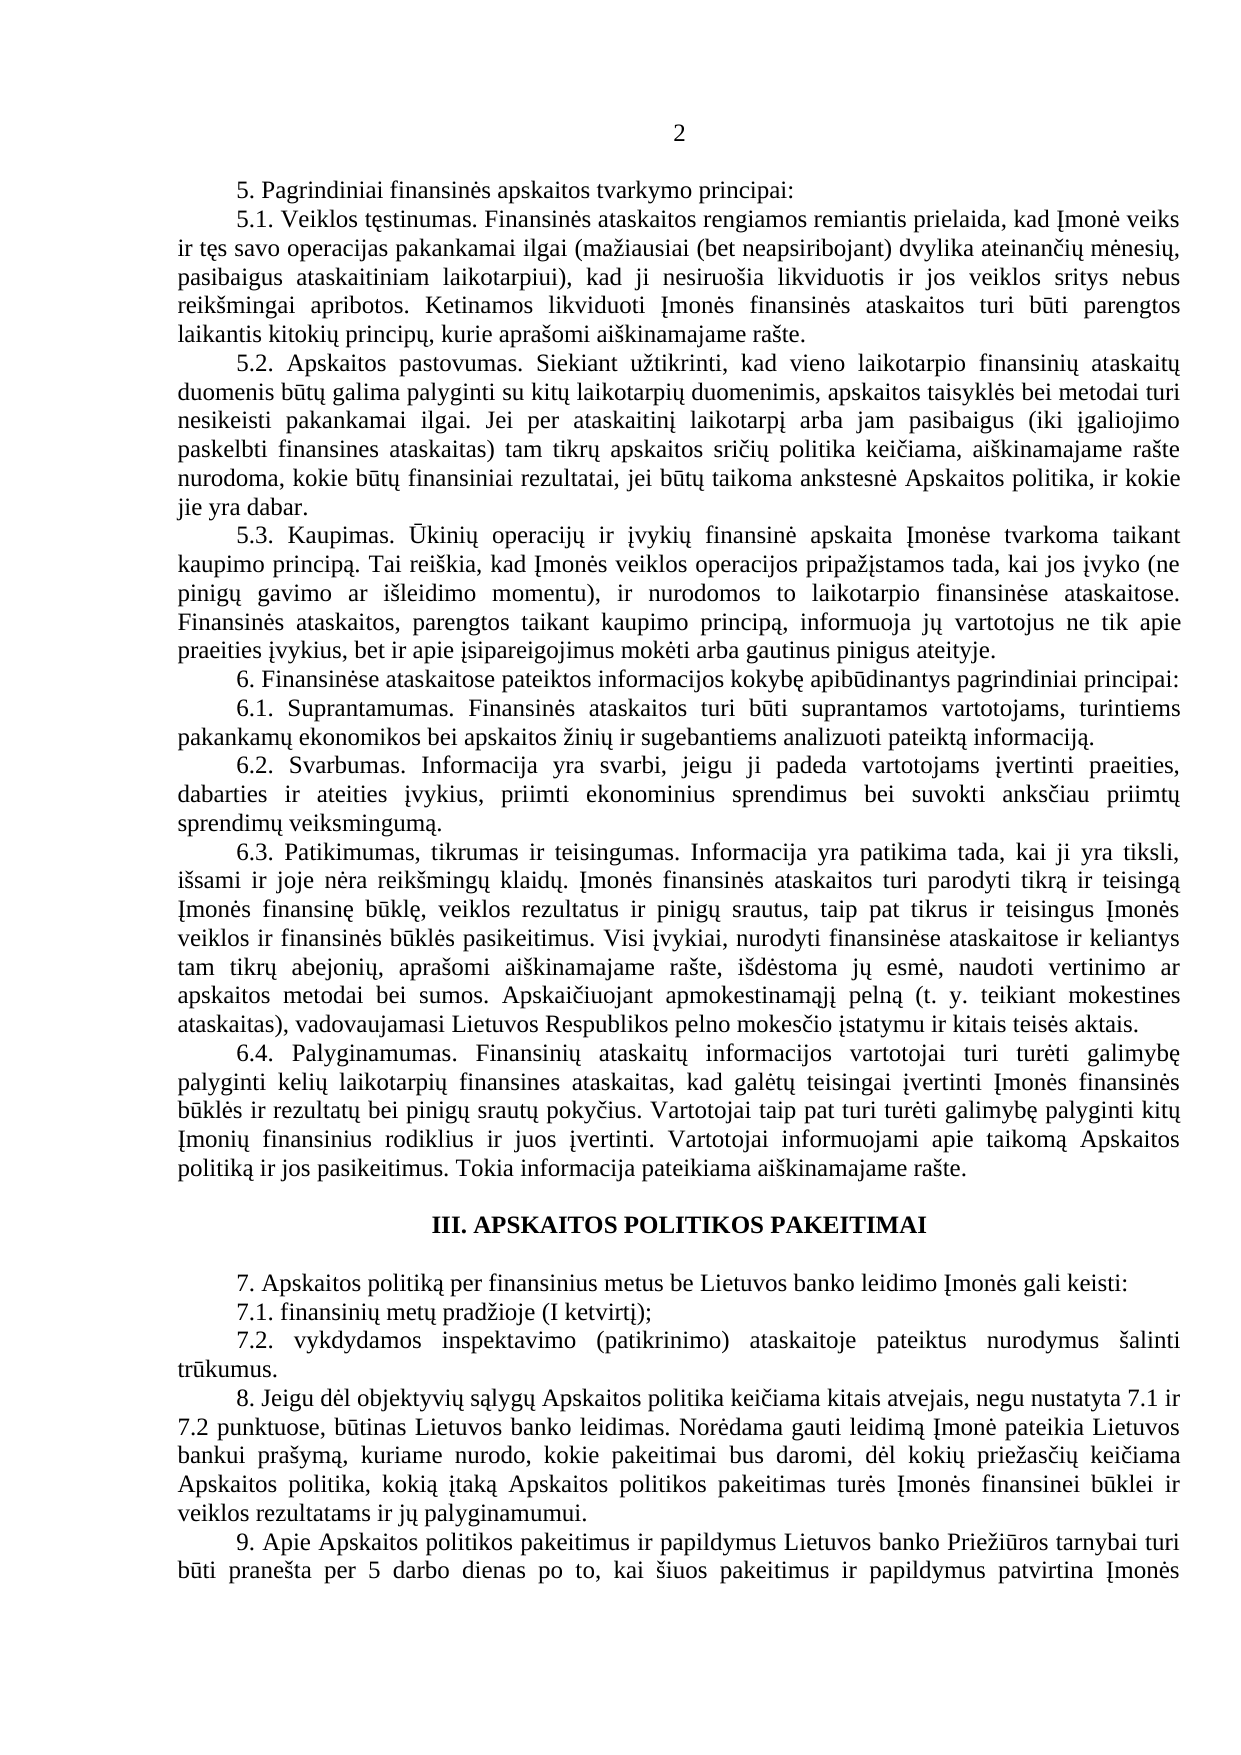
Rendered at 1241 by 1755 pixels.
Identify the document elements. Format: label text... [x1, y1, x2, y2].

text 7.1. finansinių metų pradžioje (I ketvirtį); [177, 1297, 1181, 1326]
text 7.2. vykdydamos inspektavimo (patikrinimo) ataskaitoje pateiktus nurodymus šalinti trūkumus. [177, 1326, 1181, 1383]
text 5.1. Veiklos tęstinumas. Finansinės ataskaitos rengiamos remiantis prielaida, kad Įmonė veiks ir tęs savo operacijas pakankamai ilgai (mažiausiai (bet neapsiribojant) dvylika ateinančių mėnesių, pasibaigus ataskaitiniam laikotarpiui), kad ji nesiruošia likviduotis ir jos veiklos sritys nebus reikšmingai apribotos. Ketinamos likviduoti Įmonės finansinės ataskaitos turi būti parengtos laikantis kitokių principų, kurie aprašomi aiškinamajame rašte. [177, 204, 1181, 348]
text 6.3. Patikimumas, tikrumas ir teisingumas. Informacija yra patikima tada, kai ji yra tiksli, išsami ir joje nėra reikšmingų klaidų. Įmonės finansinės ataskaitos turi parodyti tikrą ir teisingą Įmonės finansinę būklę, veiklos rezultatus ir pinigų srautus, taip pat tikrus ir teisingus Įmonės veiklos ir finansinės būklės pasikeitimus. Visi įvykiai, nurodyti finansinėse ataskaitose ir keliantys tam tikrų abejonių, aprašomi aiškinamajame rašte, išdėstoma jų esmė, naudoti vertinimo ar apskaitos metodai bei sumos. Apskaičiuojant apmokestinamąjį pelną (t. y. teikiant mokestines ataskaitas), vadovaujamasi Lietuvos Respublikos pelno mokesčio įstatymu ir kitais teisės aktais. [177, 837, 1181, 1038]
text 6.2. Svarbumas. Informacija yra svarbi, jeigu ji padeda vartotojams įvertinti praeities, dabarties ir ateities įvykius, priimti ekonominius sprendimus bei suvokti anksčiau priimtų sprendimų veiksmingumą. [177, 751, 1181, 837]
text 5.2. Apskaitos pastovumas. Siekiant užtikrinti, kad vieno laikotarpio finansinių ataskaitų duomenis būtų galima palyginti su kitų laikotarpių duomenimis, apskaitos taisyklės bei metodai turi nesikeisti pakankamai ilgai. Jei per ataskaitinį laikotarpį arba jam pasibaigus (iki įgaliojimo paskelbti finansines ataskaitas) tam tikrų apskaitos sričių politika keičiama, aiškinamajame rašte nurodoma, kokie būtų finansiniai rezultatai, jei būtų taikoma ankstesnė Apskaitos politika, ir kokie jie yra dabar. [177, 348, 1181, 521]
text 9. Apie Apskaitos politikos pakeitimus ir papildymus Lietuvos banko Priežiūros tarnybai turi būti pranešta per 5 darbo dienas po to, kai šiuos pakeitimus ir papildymus patvirtina Įmonės [177, 1527, 1181, 1584]
text 5. Pagrindiniai finansinės apskaitos tvarkymo principai: [177, 176, 1181, 204]
text III. APSKAITOS POLITIKOS PAKEITIMAI [177, 1211, 1181, 1239]
text 6.4. Palyginamumas. Finansinių ataskaitų informacijos vartotojai turi turėti galimybę palyginti kelių laikotarpių finansines ataskaitas, kad galėtų teisingai įvertinti Įmonės finansinės būklės ir rezultatų bei pinigų srautų pokyčius. Vartotojai taip pat turi turėti galimybę palyginti kitų Įmonių finansinius rodiklius ir juos įvertinti. Vartotojai informuojami apie taikomą Apskaitos politiką ir jos pasikeitimus. Tokia informacija pateikiama aiškinamajame rašte. [177, 1038, 1181, 1182]
text 5.3. Kaupimas. Ūkinių operacijų ir įvykių finansinė apskaita Įmonėse tvarkoma taikant kaupimo principą. Tai reiškia, kad Įmonės veiklos operacijos pripažįstamos tada, kai jos įvyko (ne pinigų gavimo ar išleidimo momentu), ir nurodomos to laikotarpio finansinėse ataskaitose. Finansinės ataskaitos, parengtos taikant kaupimo principą, informuoja jų vartotojus ne tik apie praeities įvykius, bet ir apie įsipareigojimus mokėti arba gautinus pinigus ateityje. [177, 521, 1181, 664]
text 8. Jeigu dėl objektyvių sąlygų Apskaitos politika keičiama kitais atvejais, negu nustatyta 7.1 ir 7.2 punktuose, būtinas Lietuvos banko leidimas. Norėdama gauti leidimą Įmonė pateikia Lietuvos bankui prašymą, kuriame nurodo, kokie pakeitimai bus daromi, dėl kokių priežasčių keičiama Apskaitos politika, kokią įtaką Apskaitos politikos pakeitimas turės Įmonės finansinei būklei ir veiklos rezultatams ir jų palyginamumui. [177, 1383, 1181, 1527]
text 6. Finansinėse ataskaitose pateiktos informacijos kokybę apibūdinantys pagrindiniai principai: [177, 664, 1181, 693]
text 6.1. Suprantamumas. Finansinės ataskaitos turi būti suprantamos vartotojams, turintiems pakankamų ekonomikos bei apskaitos žinių ir sugebantiems analizuoti pateiktą informaciją. [177, 693, 1181, 751]
text 7. Apskaitos politiką per finansinius metus be Lietuvos banko leidimo Įmonės gali keisti: [177, 1268, 1181, 1297]
